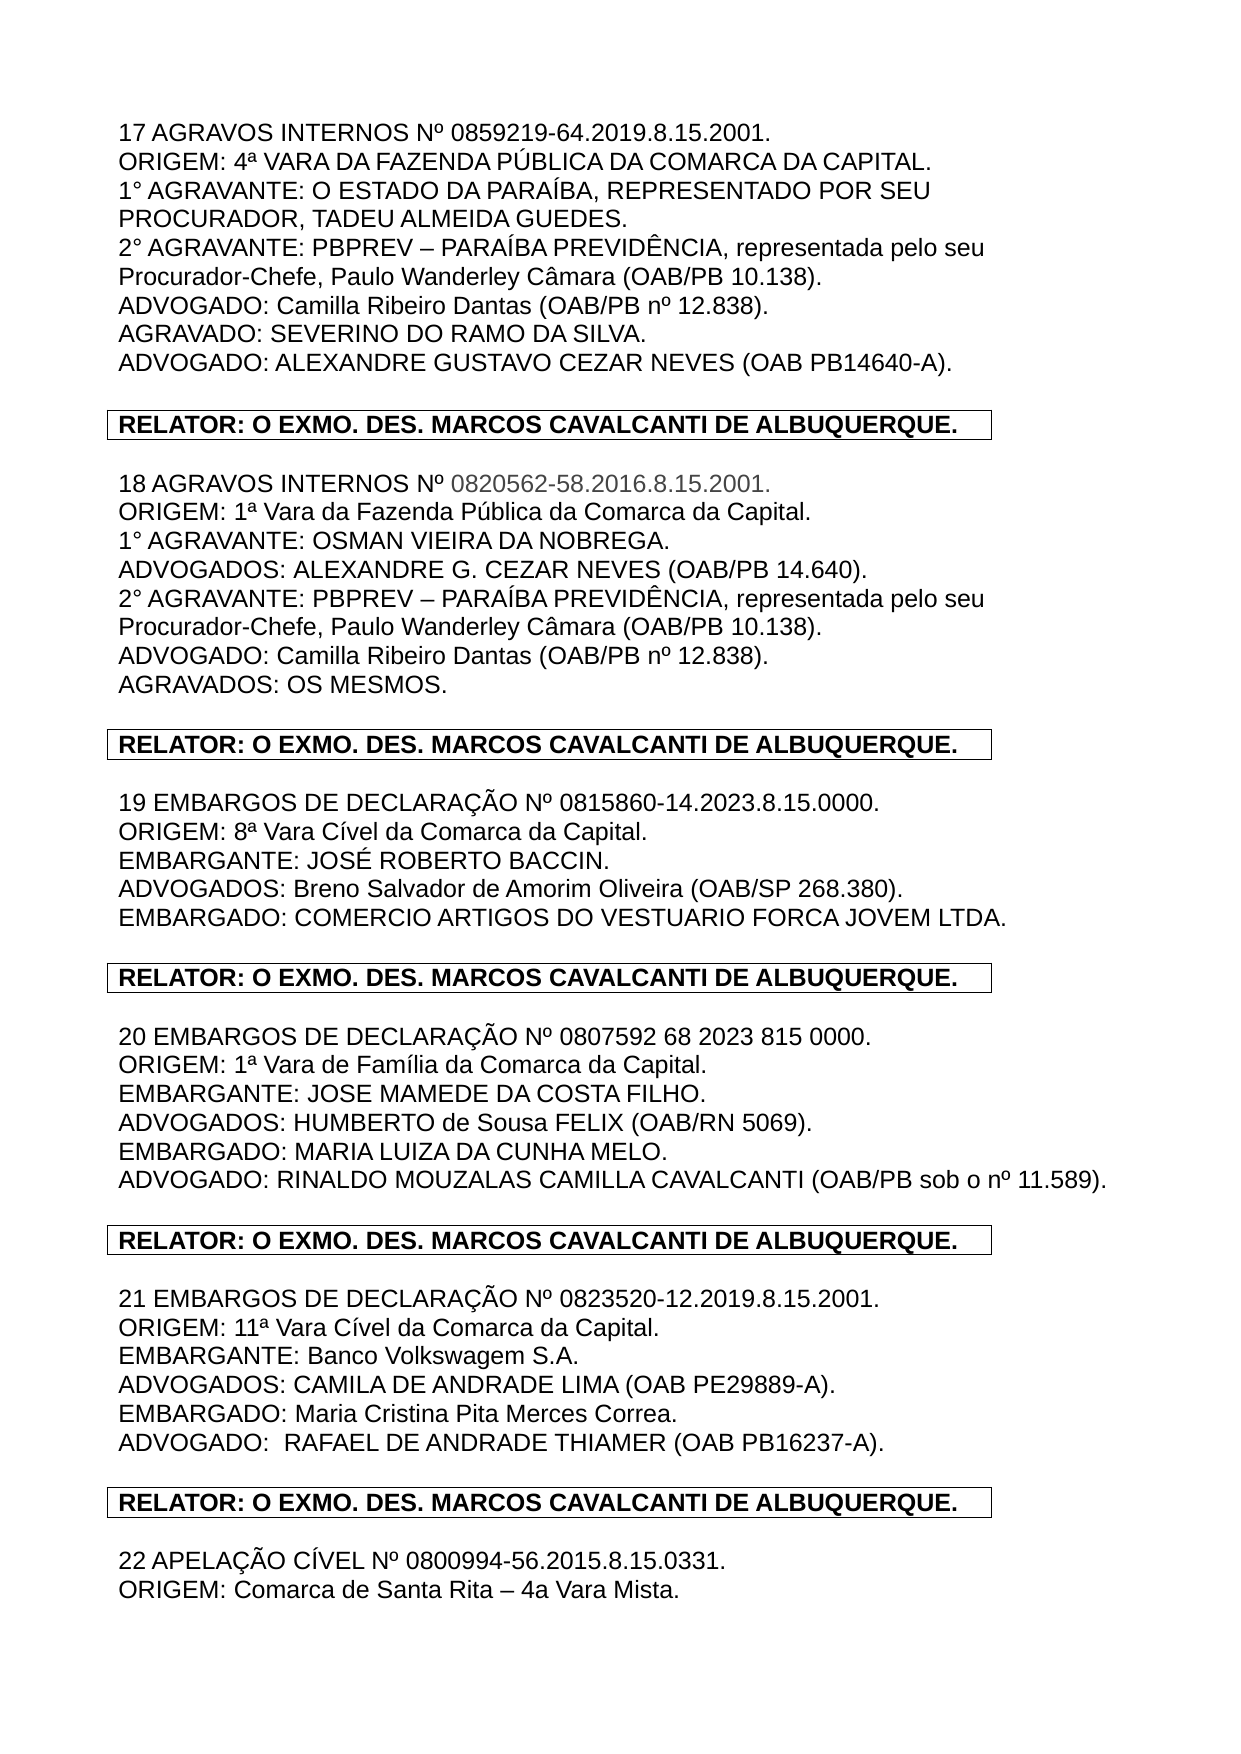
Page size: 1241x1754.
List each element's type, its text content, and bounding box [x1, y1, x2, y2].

text ADVOGADO: Camilla Ribeiro Dantas (OAB/PB nº 12.838). [118, 641, 1122, 670]
table_header RELATOR: O EXMO. DES. MARCOS CAVALCANTI DE ALBUQUERQUE. [108, 964, 991, 992]
text ORIGEM: Comarca de Santa Rita – 4a Vara Mista. [118, 1575, 1122, 1603]
text ADVOGADO: ALEXANDRE GUSTAVO CEZAR NEVES (OAB PB14640-A). [118, 348, 1122, 377]
text AGRAVADOS: OS MESMOS. [118, 670, 1122, 698]
text ADVOGADO: RAFAEL DE ANDRADE THIAMER (OAB PB16237-A). [118, 1428, 1122, 1456]
table_header RELATOR: O EXMO. DES. MARCOS CAVALCANTI DE ALBUQUERQUE. [108, 1488, 991, 1517]
text EMBARGADO: Maria Cristina Pita Merces Correa. [118, 1399, 1122, 1428]
text AGRAVADO: SEVERINO DO RAMO DA SILVA. [118, 319, 1122, 348]
text 17 AGRAVOS INTERNOS Nº 0859219-64.2019.8.15.2001. [118, 118, 1122, 147]
text 2° AGRAVANTE: PBPREV – PARAÍBA PREVIDÊNCIA, representada pelo seu Procurador-Chefe, Paulo Wanderley Câmara (OAB/PB 10.138). [118, 233, 1122, 291]
text ORIGEM: 1ª Vara da Fazenda Pública da Comarca da Capital. [118, 497, 1122, 526]
text 21 EMBARGOS DE DECLARAÇÃO Nº 0823520-12.2019.8.15.2001. [118, 1284, 1122, 1313]
text ADVOGADOS: ALEXANDRE G. CEZAR NEVES (OAB/PB 14.640). [118, 555, 1122, 583]
table_header RELATOR: O EXMO. DES. MARCOS CAVALCANTI DE ALBUQUERQUE. [108, 411, 991, 439]
text EMBARGADO: MARIA LUIZA DA CUNHA MELO. [118, 1137, 1122, 1165]
text 19 EMBARGOS DE DECLARAÇÃO Nº 0815860-14.2023.8.15.0000. [118, 788, 1122, 817]
text ORIGEM: 8ª Vara Cível da Comarca da Capital. [118, 817, 1122, 846]
text 1° AGRAVANTE: OSMAN VIEIRA DA NOBREGA. [118, 526, 1122, 555]
text ADVOGADOS: HUMBERTO de Sousa FELIX (OAB/RN 5069). [118, 1108, 1122, 1137]
text 2° AGRAVANTE: PBPREV – PARAÍBA PREVIDÊNCIA, representada pelo seu Procurador-Chefe, Paulo Wanderley Câmara (OAB/PB 10.138). [118, 583, 1122, 641]
text ADVOGADO: Camilla Ribeiro Dantas (OAB/PB nº 12.838). [118, 291, 1122, 319]
table_header RELATOR: O EXMO. DES. MARCOS CAVALCANTI DE ALBUQUERQUE. [108, 1226, 991, 1254]
text ADVOGADOS: CAMILA DE ANDRADE LIMA (OAB PE29889-A). [118, 1370, 1122, 1399]
text EMBARGANTE: JOSE MAMEDE DA COSTA FILHO. [118, 1079, 1122, 1108]
text ORIGEM: 4ª VARA DA FAZENDA PÚBLICA DA COMARCA DA CAPITAL. [118, 147, 1122, 176]
text 22 APELAÇÃO CÍVEL Nº 0800994-56.2015.8.15.0331. [118, 1546, 1122, 1575]
text 18 AGRAVOS INTERNOS Nº 0820562-58.2016.8.15.2001. [118, 468, 1122, 497]
text 20 EMBARGOS DE DECLARAÇÃO Nº 0807592 68 2023 815 0000. [118, 1022, 1122, 1050]
text ADVOGADO: RINALDO MOUZALAS CAMILLA CAVALCANTI (OAB/PB sob o nº 11.589). [118, 1165, 1122, 1194]
text ADVOGADOS: Breno Salvador de Amorim Oliveira (OAB/SP 268.380). [118, 874, 1122, 903]
text ORIGEM: 1ª Vara de Família da Comarca da Capital. [118, 1050, 1122, 1079]
text EMBARGADO: COMERCIO ARTIGOS DO VESTUARIO FORCA JOVEM LTDA. [118, 903, 1122, 932]
table_header RELATOR: O EXMO. DES. MARCOS CAVALCANTI DE ALBUQUERQUE. [108, 730, 991, 759]
text EMBARGANTE: JOSÉ ROBERTO BACCIN. [118, 846, 1122, 874]
text EMBARGANTE: Banco Volkswagem S.A. [118, 1341, 1122, 1370]
text ORIGEM: 11ª Vara Cível da Comarca da Capital. [118, 1313, 1122, 1341]
text 1° AGRAVANTE: O ESTADO DA PARAÍBA, REPRESENTADO POR SEU PROCURADOR, TADEU ALMEIDA GUEDES. [118, 176, 1122, 233]
